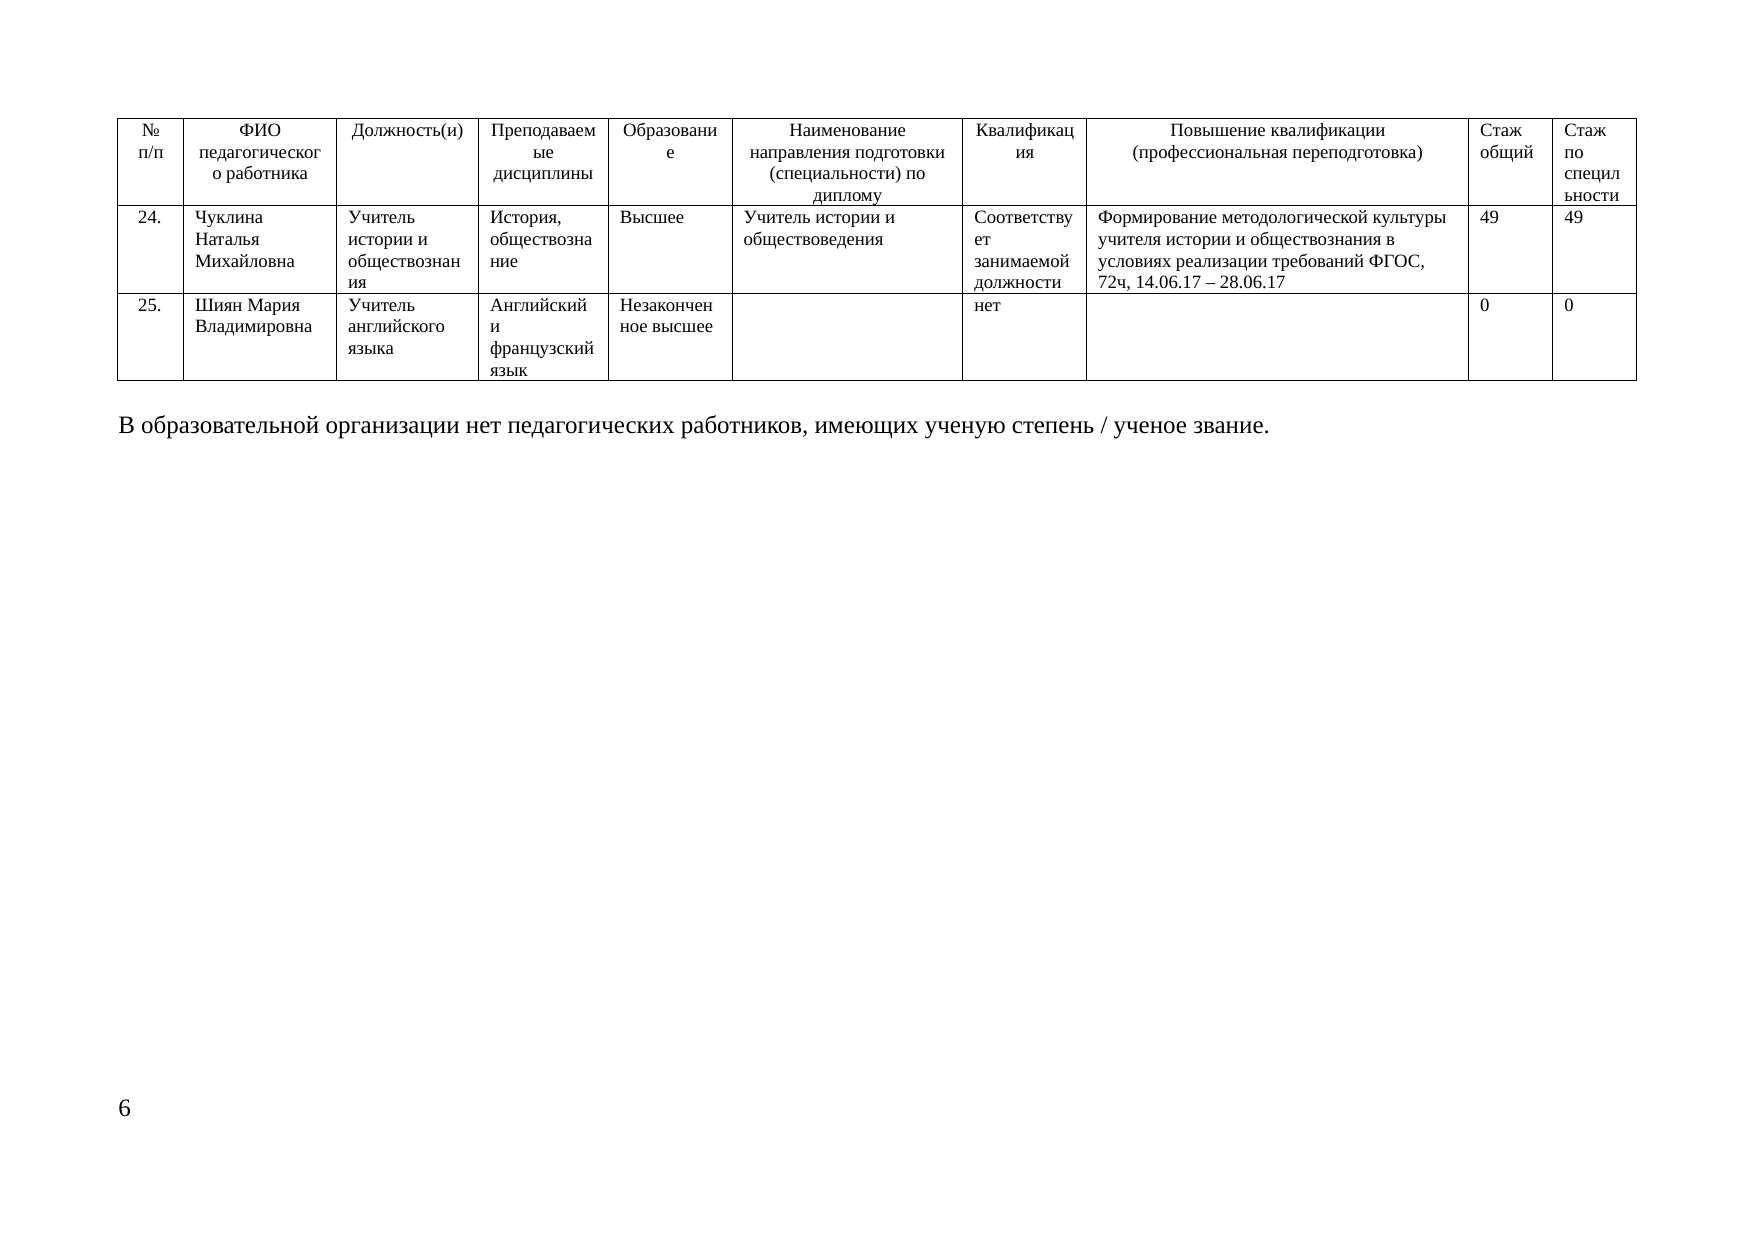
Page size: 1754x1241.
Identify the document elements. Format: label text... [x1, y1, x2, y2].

table_cell Высшее [609, 206, 732, 293]
table_cell История, обществознание [479, 206, 608, 293]
table_cell Учитель истории и обществоведения [733, 206, 962, 293]
table_cell Чуклина Наталья Михайловна [184, 206, 336, 293]
table_cell [733, 294, 962, 380]
table_cell 0 [1553, 294, 1636, 380]
table_header Стаж по специльности [1553, 119, 1636, 205]
table_header Повышение квалификации (профессиональная переподготовка) [1087, 119, 1468, 205]
table_header Должность(и) [337, 119, 478, 205]
table_cell [118, 294, 183, 380]
table_header Стаж общий [1469, 119, 1552, 205]
table_header ФИО педагогического работника [184, 119, 336, 205]
text В образовательной организации нет педагогических работников, имеющих ученую степень / ученое звание. [118, 410, 1636, 438]
table_header Образование [609, 119, 732, 205]
table_cell 49 [1469, 206, 1552, 293]
table_cell 0 [1469, 294, 1552, 380]
table_header Преподаваемые дисциплины [479, 119, 608, 205]
table_cell Соответствует занимаемой должности [963, 206, 1086, 293]
table_header № п/п [118, 119, 183, 205]
table_cell [118, 206, 183, 293]
table_cell 49 [1553, 206, 1636, 293]
table_cell нет [963, 294, 1086, 380]
table_cell Формирование методологической культуры учителя истории и обществознания в условиях реализации требований ФГОС, 72ч, 14.06.17 – 28.06.17 [1087, 206, 1468, 293]
table_cell Английский и французский язык [479, 294, 608, 380]
table_header Наименование направления подготовки (специальности) по диплому [733, 119, 962, 205]
table_header Квалификация [963, 119, 1086, 205]
table_cell Шиян Мария Владимировна [184, 294, 336, 380]
table_cell Незаконченное высшее [609, 294, 732, 380]
table_cell Учитель истории и обществознания [337, 206, 478, 293]
table_cell [1087, 294, 1468, 380]
table_cell Учитель английского языка [337, 294, 478, 380]
